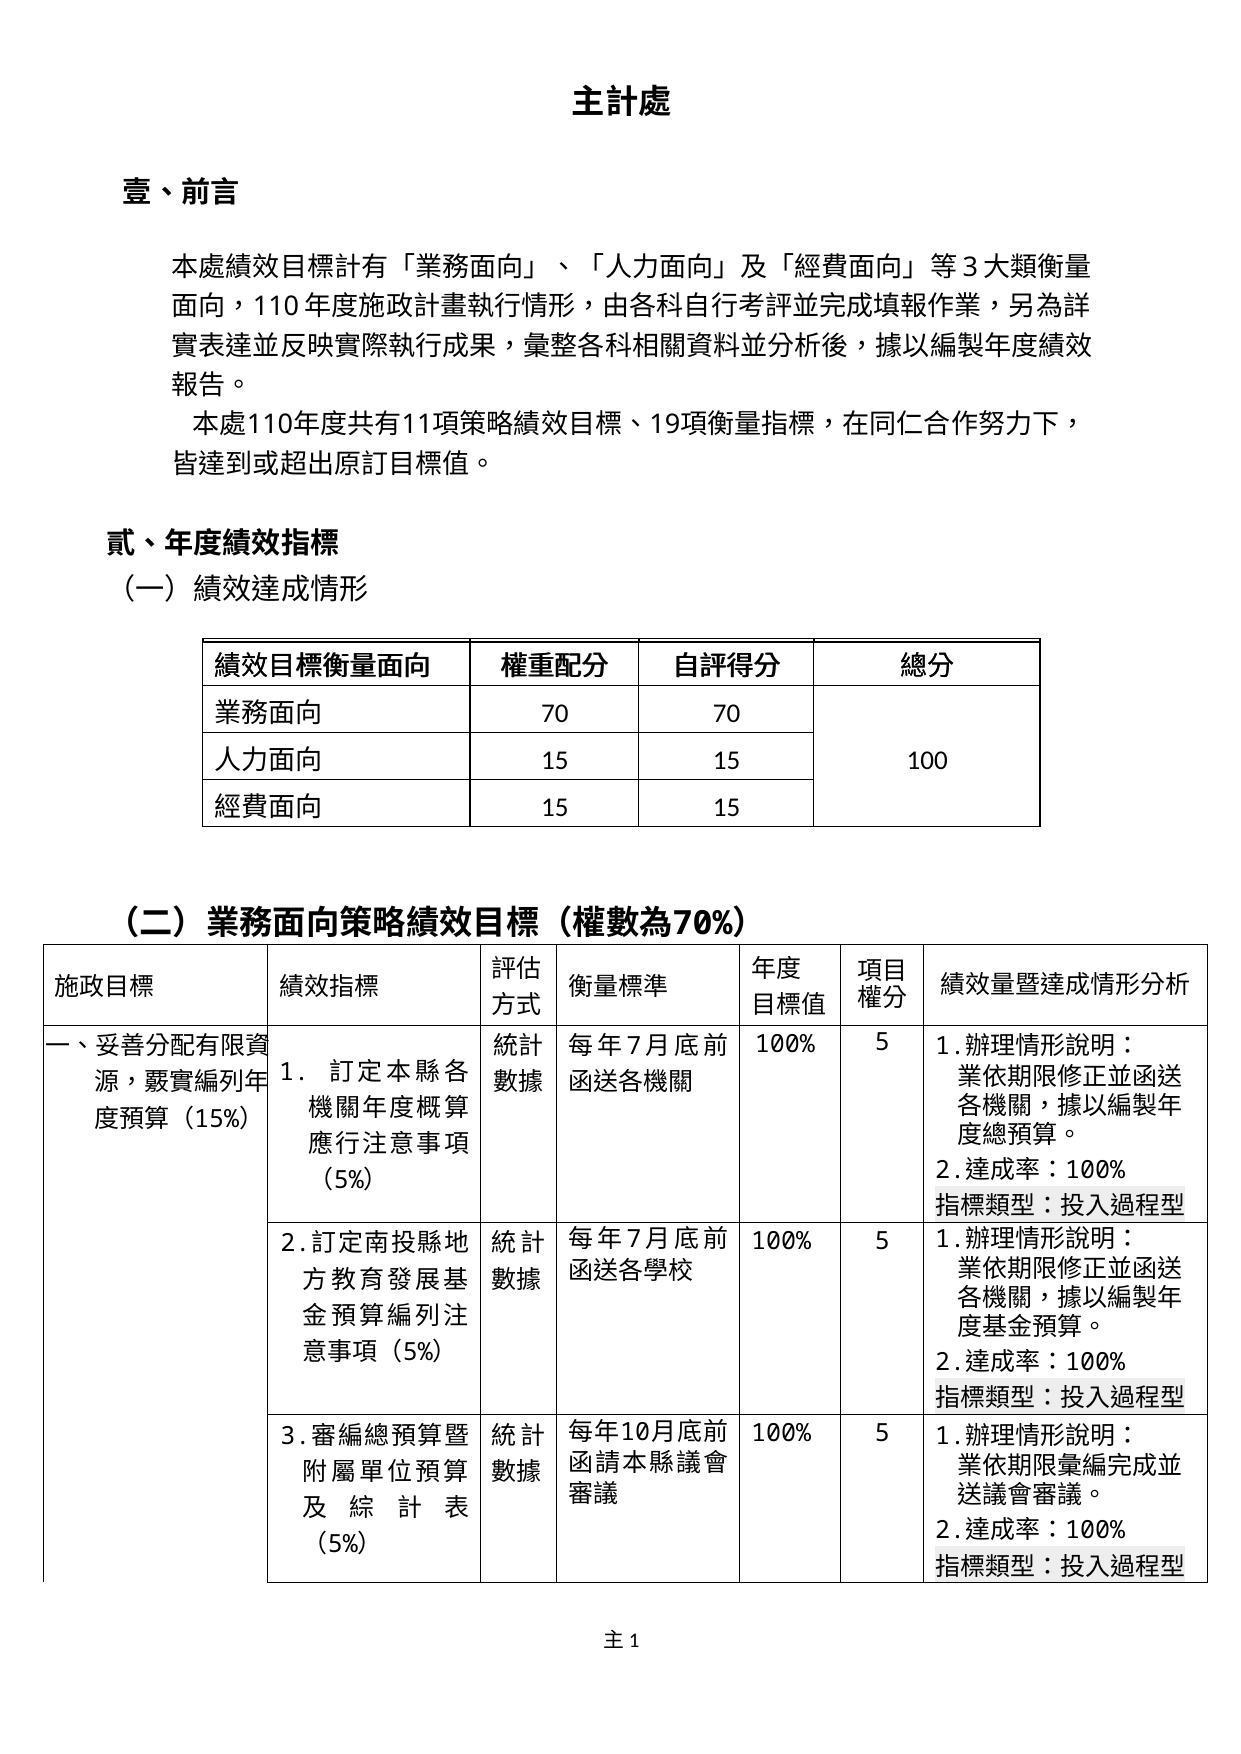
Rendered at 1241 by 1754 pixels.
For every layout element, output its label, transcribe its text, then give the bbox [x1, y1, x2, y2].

table_cell 業務面向 [203, 686, 469, 732]
table_cell 1.辦理情形說明： 業依期限修正並函送各機關，據以編製年度基金預算。 2.達成率：100% 指標類型：投入過程型 [924, 1223, 1207, 1414]
table_header 績效目標衡量面向 [203, 639, 469, 685]
table_cell 15 [639, 780, 813, 826]
table_cell 經費面向 [203, 780, 469, 826]
table_header 權重配分 [471, 639, 638, 685]
table_cell 100% [740, 1415, 840, 1582]
table_header 總分 [814, 639, 1039, 685]
table_header 自評得分 [639, 639, 813, 685]
table_cell 15 [471, 733, 638, 779]
text （一）績效達成情形 [106, 563, 1137, 609]
table_cell 統計數據 [481, 1026, 556, 1222]
table_cell 100% [740, 1223, 840, 1414]
text 本處110年度共有11項策略績效目標、19項衡量指標，在同仁合作努力下，皆達到或超出原訂目標值。 [171, 402, 1110, 481]
table_cell 訂定本縣各機關年度概算應行注意事項（5%） [268, 1026, 480, 1222]
text 壹、前言 [106, 169, 1137, 211]
table_cell 15 [471, 780, 638, 826]
table_cell 一、妥善分配有限資源，覈實編列年度預算（15%） [44, 1026, 267, 1582]
text （二）業務面向策略績效目標（權數為70%） [106, 896, 1137, 944]
table_header 項目權分 [841, 945, 923, 1024]
subtitle 貳、年度績效指標 [106, 515, 1137, 563]
table_cell 每年7月底前函送各機關 [557, 1026, 739, 1222]
table_cell 3.審編總預算暨附屬單位預算及綜計表（5%） [268, 1415, 480, 1582]
table_cell 每年10月底前函請本縣議會審議 [557, 1415, 739, 1582]
table_cell 5 [841, 1026, 923, 1222]
text 主計處 [106, 75, 1137, 123]
table_cell 2.訂定南投縣地方教育發展基金預算編列注意事項（5%） [268, 1223, 480, 1414]
table_cell 5 [841, 1415, 923, 1582]
table_cell 100% [740, 1026, 840, 1222]
table_header 評估方式 [481, 945, 556, 1024]
text 本處績效目標計有「業務面向」、「人力面向」及「經費面向」等3大類衡量面向，110年度施政計畫執行情形，由各科自行考評並完成填報作業，另為詳實表達並反映實際執行成果，彙整各科相關資料並分析後，據以編製年度績效報告。 [171, 245, 1096, 402]
table_cell 5 [841, 1223, 923, 1414]
table_cell 15 [639, 733, 813, 779]
table_cell 每年7月底前函送各學校 [557, 1223, 739, 1414]
table_cell 70 [639, 686, 813, 732]
table_cell 1.辦理情形說明： 業依期限彙編完成並送議會審議。 2.達成率：100% 指標類型：投入過程型 [924, 1415, 1207, 1582]
table_header 年度 目標值 [740, 945, 840, 1024]
table_cell 統計數據 [481, 1415, 556, 1582]
table_cell 人力面向 [203, 733, 469, 779]
table_cell 70 [471, 686, 638, 732]
table_header 績效量暨達成情形分析 [924, 945, 1207, 1024]
table_header 績效指標 [268, 945, 480, 1024]
table_header 施政目標 [44, 945, 267, 1024]
table_cell 統計數據 [481, 1223, 556, 1414]
table_header 衡量標準 [557, 945, 739, 1024]
table_cell 1.辦理情形說明： 業依期限修正並函送各機關，據以編製年度總預算。 2.達成率：100% 指標類型：投入過程型 [924, 1026, 1207, 1222]
table_cell 100 [814, 686, 1039, 826]
